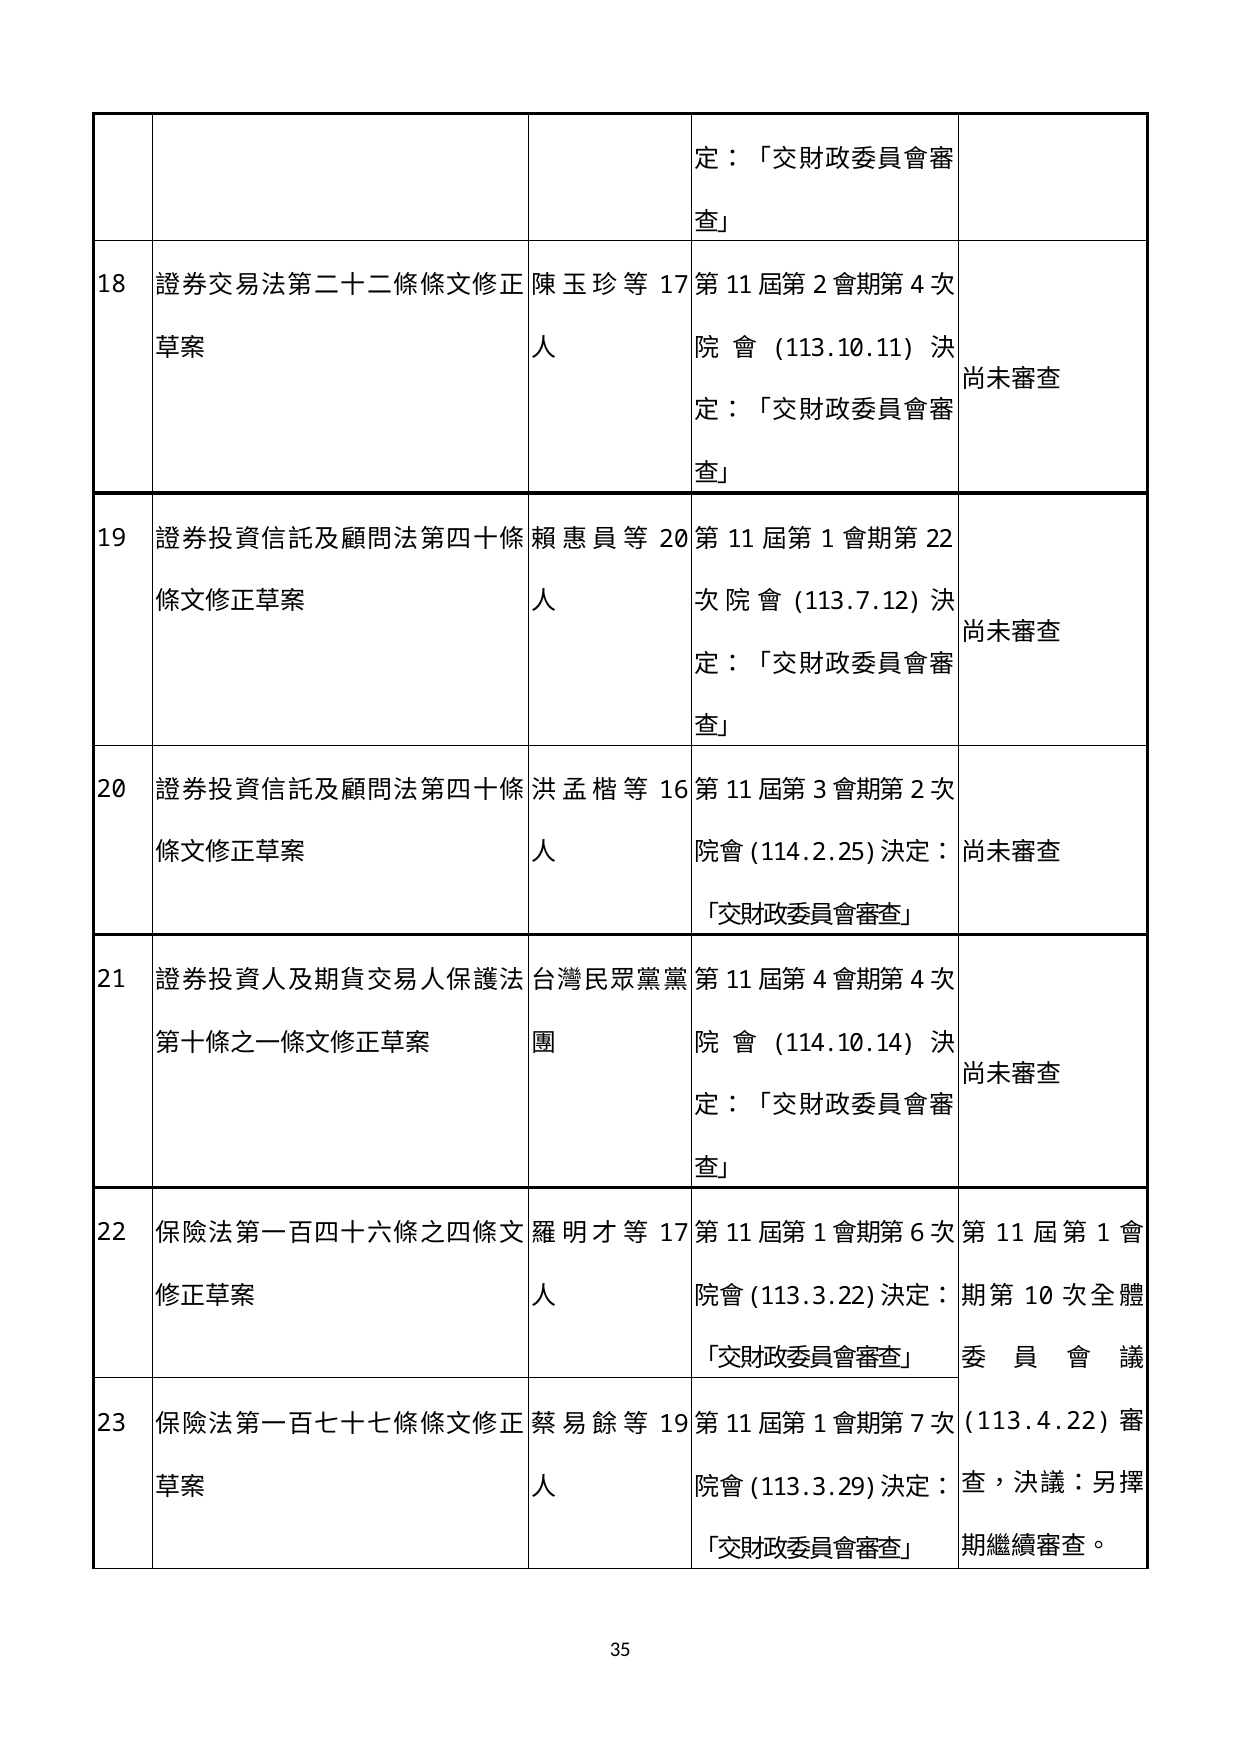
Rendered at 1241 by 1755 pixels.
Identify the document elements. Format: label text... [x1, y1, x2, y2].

table_cell 第11屆第1會期第22次院會(113.7.12)決定：「交財政委員會審查」 [692, 495, 958, 744]
table_cell 第11屆第1會期第7次院會(113.3.29)決定：「交財政委員會審查」 [692, 1378, 958, 1567]
table_cell 第11屆第4會期第4次院會(114.10.14)決定：「交財政委員會審查」 [692, 936, 958, 1186]
table_cell [529, 115, 691, 240]
table_cell 第11屆第1會期第10次全體委員會議(113.4.22)審查，決議：另擇期繼續審查。 [959, 1189, 1146, 1567]
table_cell 定：「交財政委員會審查」 [692, 115, 958, 240]
table_cell 保險法第一百四十六條之四條文修正草案 [153, 1189, 528, 1377]
table_cell 證券交易法第二十二條條文修正草案 [153, 241, 528, 491]
table_cell [95, 115, 152, 240]
table_cell [95, 746, 152, 933]
table_cell [153, 115, 528, 240]
table_cell [95, 1378, 152, 1567]
table_cell 證券投資信託及顧問法第四十條條文修正草案 [153, 495, 528, 744]
table_cell 洪孟楷等16人 [529, 746, 691, 933]
table_cell [95, 1189, 152, 1377]
table_cell 尚未審查 [959, 936, 1146, 1186]
table_cell 羅明才等17人 [529, 1189, 691, 1377]
table_cell 蔡易餘等19人 [529, 1378, 691, 1567]
table_cell 保險法第一百七十七條條文修正草案 [153, 1378, 528, 1567]
table_cell 陳玉珍等17人 [529, 241, 691, 491]
table_cell [959, 115, 1146, 240]
table_cell 賴惠員等20人 [529, 495, 691, 744]
table_cell [95, 495, 152, 744]
table_cell 第11屆第2會期第4次院會(113.10.11)決定：「交財政委員會審查」 [692, 241, 958, 491]
table_cell 第11屆第1會期第6次院會(113.3.22)決定：「交財政委員會審查」 [692, 1189, 958, 1377]
table_cell [95, 241, 152, 491]
table_cell 尚未審查 [959, 241, 1146, 491]
table_cell 尚未審查 [959, 495, 1146, 744]
table_cell [95, 936, 152, 1186]
table_cell 證券投資人及期貨交易人保護法第十條之一條文修正草案 [153, 936, 528, 1186]
table_cell 台灣民眾黨黨團 [529, 936, 691, 1186]
table_cell 尚未審查 [959, 746, 1146, 933]
table_cell 證券投資信託及顧問法第四十條條文修正草案 [153, 746, 528, 933]
table_cell 第11屆第3會期第2次院會(114.2.25)決定：「交財政委員會審查」 [692, 746, 958, 933]
